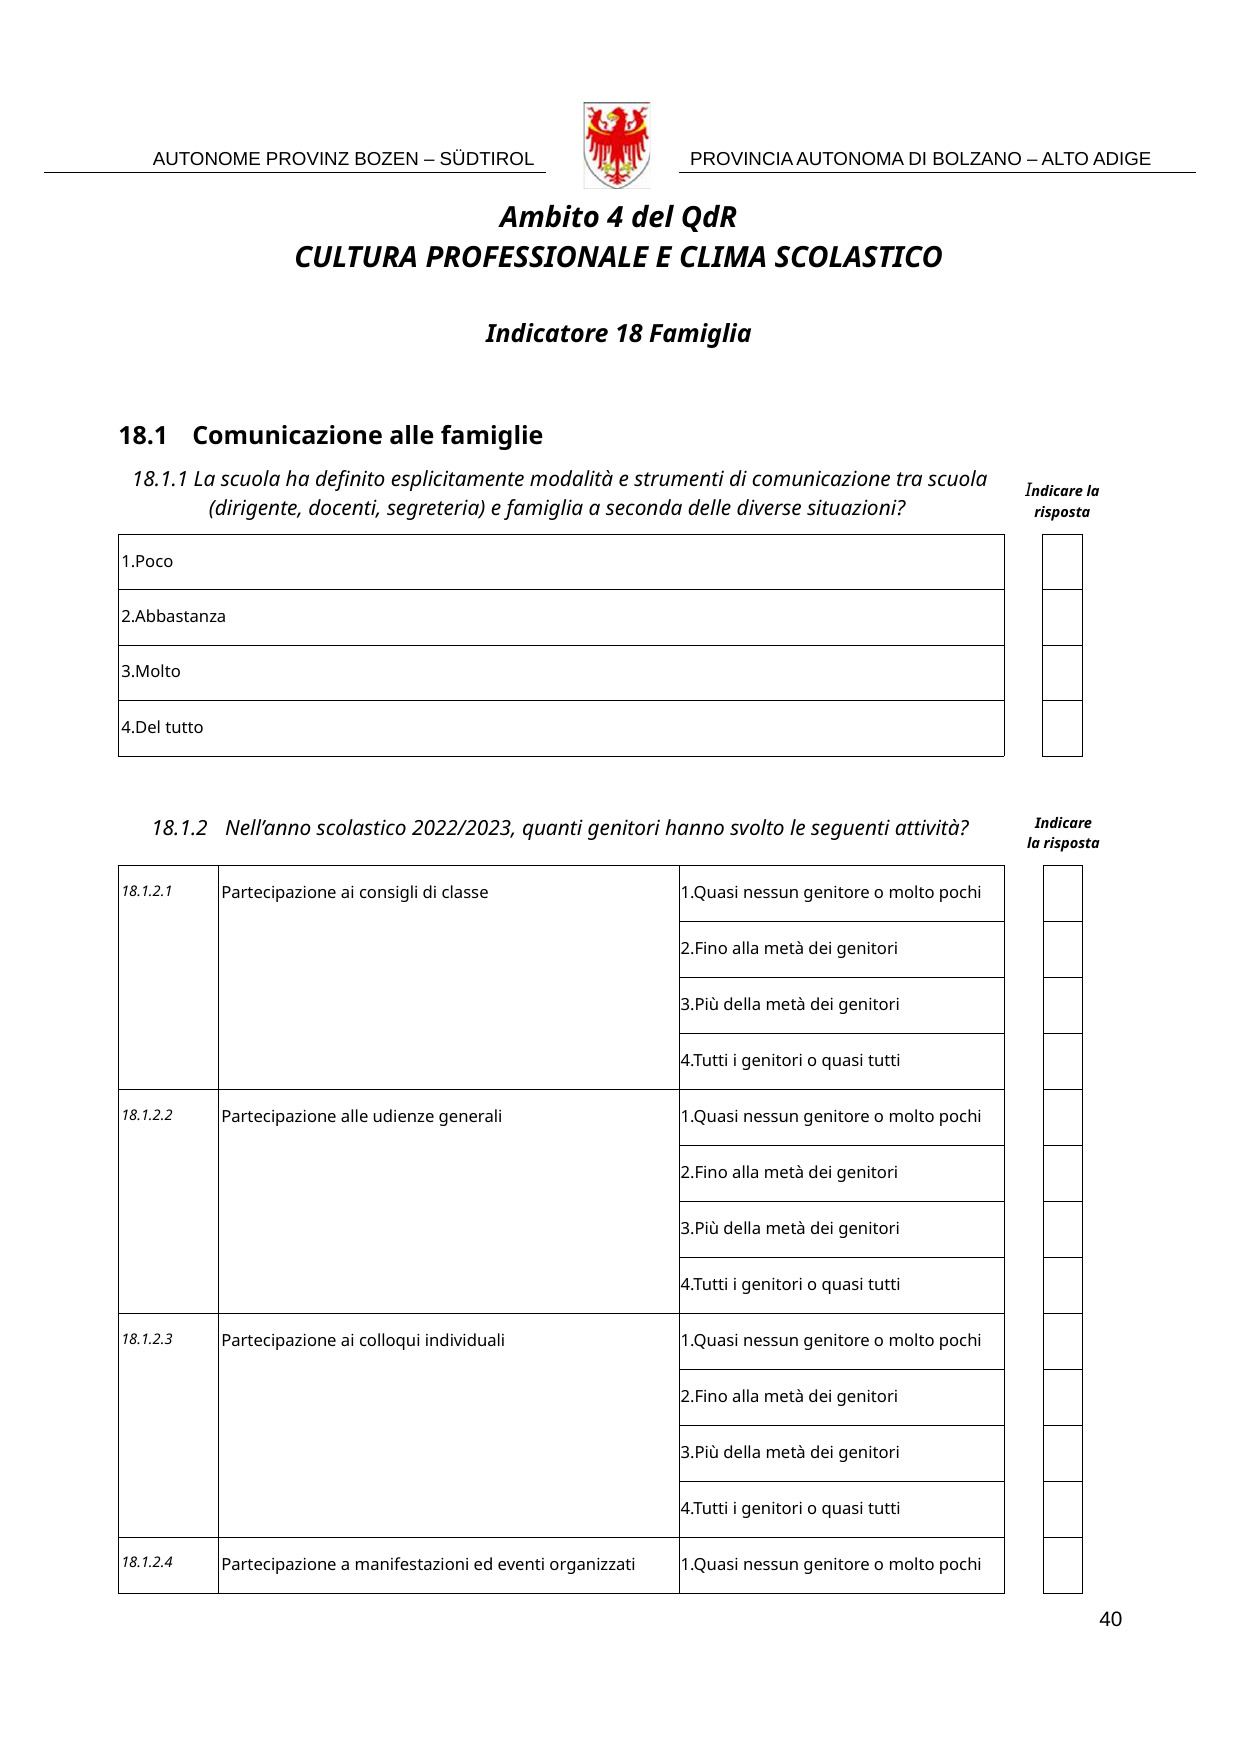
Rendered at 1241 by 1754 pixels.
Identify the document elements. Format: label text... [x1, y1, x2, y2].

table_cell [1005, 1369, 1043, 1425]
table_cell [1005, 1313, 1043, 1369]
table_cell 1.Quasi nessun genitore o molto pochi [680, 1314, 1004, 1369]
table_cell 18.1.2.1 [119, 866, 218, 1089]
table_cell [1005, 1537, 1043, 1592]
table_cell 18.1.2.3 [119, 1314, 218, 1537]
table_cell [1005, 1257, 1043, 1313]
table_cell [1043, 535, 1082, 589]
table_cell [1083, 921, 1127, 977]
table_cell [1083, 1313, 1127, 1369]
table_cell [1044, 1426, 1082, 1481]
table_cell 1.Quasi nessun genitore o molto pochi [680, 1090, 1004, 1145]
table_cell [1083, 1425, 1127, 1481]
table_cell [1044, 1370, 1082, 1425]
table_cell 2.Fino alla metà dei genitori [680, 922, 1004, 977]
table_cell [1083, 1369, 1127, 1425]
table_cell [1083, 534, 1122, 589]
table_cell [1083, 865, 1127, 921]
table_cell [1083, 1257, 1127, 1313]
table_cell [1043, 590, 1082, 645]
table_cell [1044, 1538, 1082, 1592]
table_cell [1083, 1537, 1127, 1592]
table_cell [1043, 701, 1082, 756]
table_header 18.1.2 Nell’anno scolastico 2022/2023, quanti genitori hanno svolto le seguenti attività? [118, 813, 1004, 865]
table_cell [1044, 1034, 1082, 1089]
table_cell [1005, 589, 1042, 645]
table_header 18.1 Comunicazione alle famiglie 18.1.1 La scuola ha definito esplicitamente modalità e strumenti di comunicazione tra scuola (dirigente, docenti, segreteria) e famiglia a seconda delle diverse situazioni? [118, 418, 1004, 534]
table_cell 2.Fino alla metà dei genitori [680, 1146, 1004, 1201]
text Indicatore 18 Famiglia [118, 316, 1122, 350]
table_cell 3.Più della metà dei genitori [680, 1426, 1004, 1481]
table_cell [1083, 1201, 1127, 1257]
table_cell 1.Poco [119, 535, 1004, 589]
table_cell 4.Tutti i genitori o quasi tutti [680, 1034, 1004, 1089]
table_cell 18.1.2.4 [119, 1538, 218, 1592]
table_cell 4.Tutti i genitori o quasi tutti [680, 1482, 1004, 1537]
table_cell Partecipazione ai consigli di classe [219, 866, 679, 1089]
text CULTURA PROFESSIONALE E CLIMA SCOLASTICO [118, 236, 1122, 276]
table_cell [1044, 1146, 1082, 1201]
table_cell [1005, 1033, 1043, 1089]
table_cell [1005, 700, 1042, 756]
table_cell 3.Più della metà dei genitori [680, 978, 1004, 1033]
table_cell [1005, 1425, 1043, 1481]
table_cell 2.Abbastanza [119, 590, 1004, 645]
table_cell Partecipazione alle udienze generali [219, 1090, 679, 1313]
table_header Indicare la risposta [1004, 813, 1127, 865]
table_cell [1044, 1202, 1082, 1257]
table_cell [1005, 1201, 1043, 1257]
table_cell Partecipazione a manifestazioni ed eventi organizzati [219, 1538, 679, 1592]
table_cell [1083, 589, 1122, 645]
table_cell 4.Del tutto [119, 701, 1004, 756]
table_cell [1005, 921, 1043, 977]
table_cell 3.Più della metà dei genitori [680, 1202, 1004, 1257]
table_cell [1043, 646, 1082, 700]
table_cell [1044, 978, 1082, 1033]
table_cell [1044, 1258, 1082, 1313]
table_cell [1044, 1314, 1082, 1369]
table_cell 3.Molto [119, 646, 1004, 700]
table_cell Partecipazione ai colloqui individuali [219, 1314, 679, 1537]
table_cell [1083, 977, 1127, 1033]
table_cell [1044, 1090, 1082, 1145]
table_cell 18.1.2.2 [119, 1090, 218, 1313]
table_cell [1083, 700, 1122, 756]
table_cell 2.Fino alla metà dei genitori [680, 1370, 1004, 1425]
table_cell [1044, 1482, 1082, 1537]
table_cell [1083, 645, 1122, 700]
table_cell [1005, 645, 1042, 700]
table_cell [1005, 1089, 1043, 1145]
table_cell 4.Tutti i genitori o quasi tutti [680, 1258, 1004, 1313]
table_cell [1005, 534, 1042, 589]
text Ambito 4 del QdR [118, 197, 1122, 236]
table_cell [1005, 977, 1043, 1033]
table_cell [1083, 1033, 1127, 1089]
table_cell [1083, 1145, 1127, 1201]
table_cell [1083, 1481, 1127, 1537]
table_cell [1005, 1145, 1043, 1201]
table_cell [1005, 1481, 1043, 1537]
table_header Indicare la risposta [1004, 418, 1122, 534]
table_cell 1.Quasi nessun genitore o molto pochi [680, 1538, 1004, 1592]
table_cell [1005, 865, 1043, 921]
table_cell [1044, 922, 1082, 977]
table_cell 1.Quasi nessun genitore o molto pochi [680, 866, 1004, 921]
table_cell [1083, 1089, 1127, 1145]
table_cell [1044, 866, 1082, 921]
